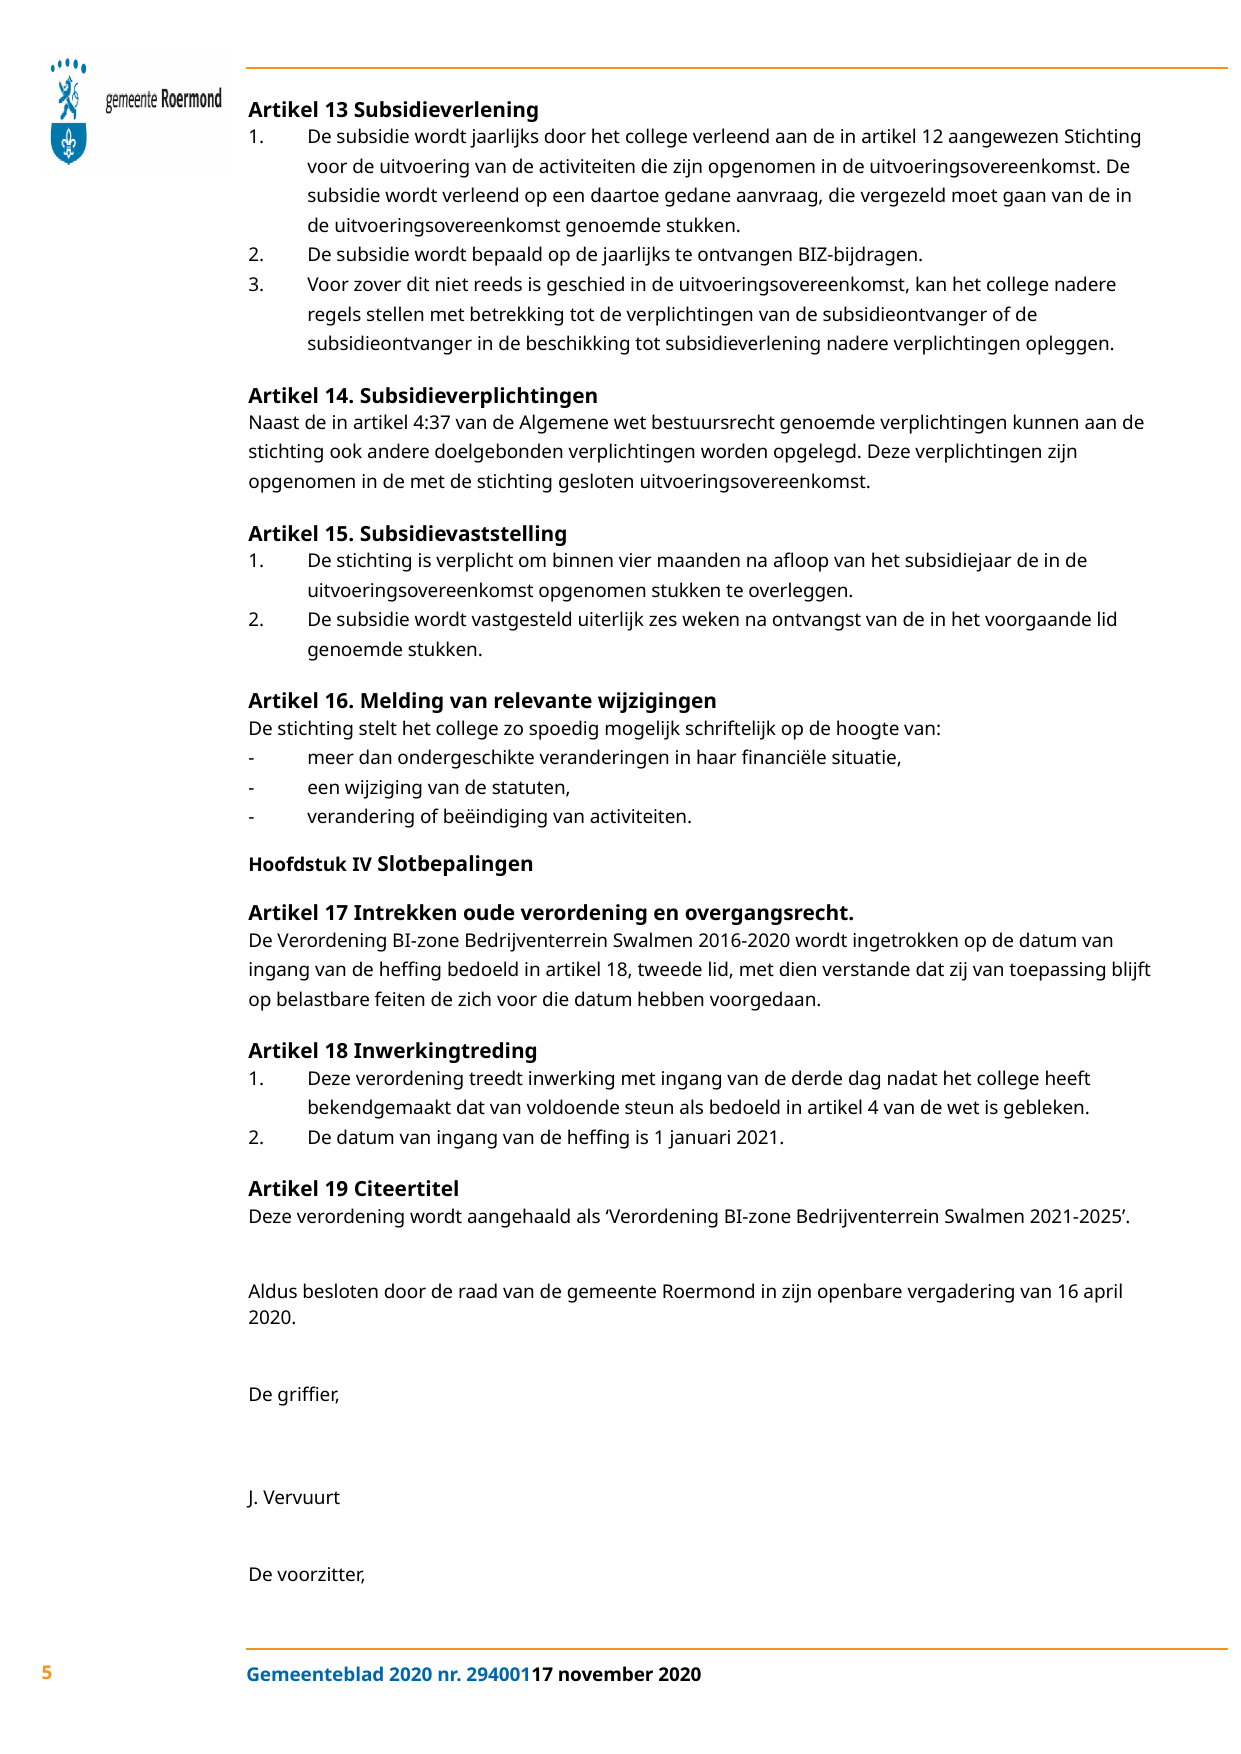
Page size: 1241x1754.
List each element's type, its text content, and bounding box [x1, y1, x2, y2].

list Deze verordening treedt inwerking met ingang van de derde dag nadat het college heeft bekendgemaakt dat van voldoende steun als bedoeld in artikel 4 van de wet is gebleken. [248, 1065, 1152, 1120]
list De subsidie wordt bepaald op de jaarlijks te ontvangen BIZ-bijdragen. [248, 242, 1152, 267]
list Voor zover dit niet reeds is geschied in de uitvoeringsovereenkomst, kan het college nadere regels stellen met betrekking tot de verplichtingen van de subsidieontvanger of de subsidieontvanger in de beschikking tot subsidieverlening nadere verplichtingen opleggen. [248, 271, 1152, 356]
list meer dan ondergeschikte veranderingen in haar financiële situatie, [248, 744, 1152, 770]
text Artikel 19 Citeertitel [248, 1174, 1152, 1203]
list De datum van ingang van de heffing is 1 januari 2021. [248, 1124, 1152, 1150]
text De Verordening BI-zone Bedrijventerrein Swalmen 2016-2020 wordt ingetrokken op de datum van ingang van de heffing bedoeld in artikel 18, tweede lid, met dien verstande dat zij van toepassing blijft op belastbare feiten de zich voor die datum hebben voorgedaan. [248, 927, 1152, 1012]
text Deze verordening wordt aangehaald als ‘Verordening BI-zone Bedrijventerrein Swalmen 2021-2025’. [248, 1203, 1152, 1229]
text Naast de in artikel 4:37 van de Algemene wet bestuursrecht genoemde verplichtingen kunnen aan de stichting ook andere doelgebonden verplichtingen worden opgelegd. Deze verplichtingen zijn opgenomen in de met de stichting gesloten uitvoeringsovereenkomst. [248, 409, 1152, 494]
text J. Vervuurt [248, 1484, 1152, 1510]
list De stichting is verplicht om binnen vier maanden na afloop van het subsidiejaar de in de uitvoeringsovereenkomst opgenomen stukken te overleggen. [248, 547, 1152, 602]
list De subsidie wordt vastgesteld uiterlijk zes weken na ontvangst van de in het voorgaande lid genoemde stukken. [248, 606, 1152, 662]
text De griffier, [248, 1381, 1152, 1407]
picture [41, 47, 231, 172]
text Hoofdstuk IV Slotbepalingen [248, 849, 1152, 878]
text Artikel 14. Subsidieverplichtingen [248, 381, 1152, 409]
text De stichting stelt het college zo spoedig mogelijk schriftelijk op de hoogte van: [248, 715, 1152, 741]
text De voorzitter, [248, 1561, 1152, 1587]
text Artikel 17 Intrekken oude verordening en overgangsrecht. [248, 898, 1152, 927]
text Artikel 13 Subsidieverlening [248, 95, 1152, 123]
text Artikel 18 Inwerkingtreding [248, 1036, 1152, 1065]
list een wijziging van de statuten, [248, 774, 1152, 800]
text Aldus besloten door de raad van de gemeente Roermond in zijn openbare vergadering van 16 april 2020. [248, 1278, 1152, 1329]
list De subsidie wordt jaarlijks door het college verleend aan de in artikel 12 aangewezen Stichting voor de uitvoering van de activiteiten die zijn opgenomen in de uitvoeringsovereenkomst. De subsidie wordt verleend op een daartoe gedane aanvraag, die vergezeld moet gaan van de in de uitvoeringsovereenkomst genoemde stukken. [248, 123, 1152, 238]
text Artikel 15. Subsidievaststelling [248, 519, 1152, 547]
text Artikel 16. Melding van relevante wijzigingen [248, 686, 1152, 715]
list verandering of beëindiging van activiteiten. [248, 803, 1152, 829]
